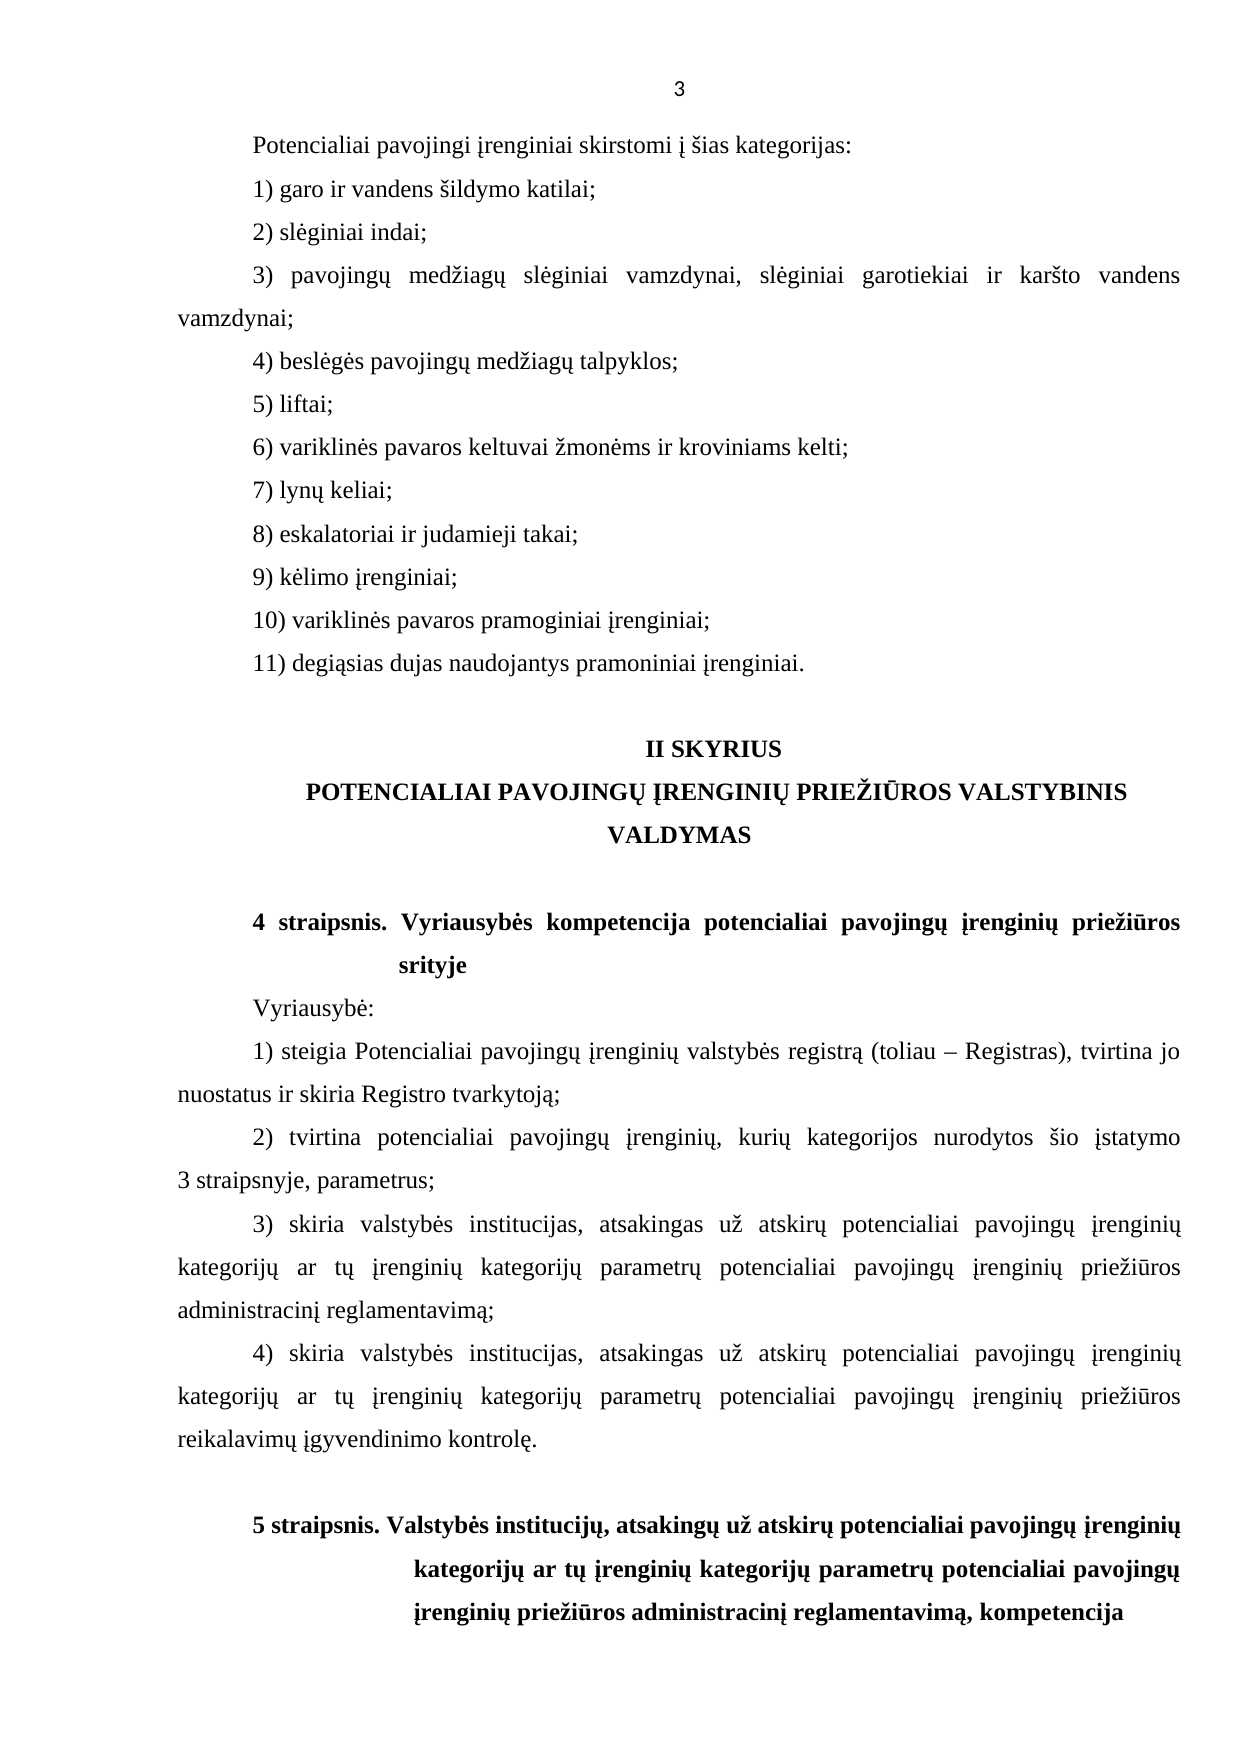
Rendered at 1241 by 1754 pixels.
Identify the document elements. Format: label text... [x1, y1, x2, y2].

text 4) beslėgės pavojingų medžiagų talpyklos; [177, 346, 1181, 375]
text 8) eskalatoriai ir judamieji takai; [177, 519, 1181, 547]
text 6) variklinės pavaros keltuvai žmonėms ir kroviniams kelti; [177, 432, 1181, 461]
text 2) tvirtina potencialiai pavojingų įrenginių, kurių kategorijos nurodytos šio įstatymo 3 straipsnyje, parametrus; [177, 1122, 1181, 1194]
text 1) garo ir vandens šildymo katilai; [177, 174, 1181, 202]
text 1) steigia Potencialiai pavojingų įrenginių valstybės registrą (toliau – Registras), tvirtina jo nuostatus ir skiria Registro tvarkytoją; [177, 1036, 1181, 1108]
text POTENCIALIAI PAVOJINGŲ ĮRENGINIŲ PRIEŽIŪROS VALSTYBINIS VALDYMAS [177, 777, 1181, 849]
text 5) liftai; [177, 389, 1181, 418]
text 10) variklinės pavaros pramoginiai įrenginiai; [177, 605, 1181, 634]
text 11) degiąsias dujas naudojantys pramoniniai įrenginiai. [177, 648, 1181, 677]
text Vyriausybė: [177, 993, 1181, 1022]
text 7) lynų keliai; [177, 476, 1181, 504]
text 3) pavojingų medžiagų slėginiai vamzdynai, slėginiai garotiekiai ir karšto vandens vamzdynai; [177, 260, 1181, 332]
text Potencialiai pavojingi įrenginiai skirstomi į šias kategorijas: [177, 131, 1181, 159]
text 5 straipsnis. Valstybės institucijų, atsakingų už atskirų potencialiai pavojingų įrenginių kategorijų ar tų įrenginių kategorijų parametrų potencialiai pavojingų įrenginių priežiūros administracinį reglamentavimą, kompetencija [252, 1511, 1181, 1626]
text 2) slėginiai indai; [177, 217, 1181, 246]
text 9) kėlimo įrenginiai; [177, 562, 1181, 591]
text 4) skiria valstybės institucijas, atsakingas už atskirų potencialiai pavojingų įrenginių kategorijų ar tų įrenginių kategorijų parametrų potencialiai pavojingų įrenginių priežiūros reikalavimų įgyvendinimo kontrolę. [177, 1338, 1181, 1453]
text II SKYRIUS [177, 734, 1181, 763]
text 3) skiria valstybės institucijas, atsakingas už atskirų potencialiai pavojingų įrenginių kategorijų ar tų įrenginių kategorijų parametrų potencialiai pavojingų įrenginių priežiūros administracinį reglamentavimą; [177, 1209, 1181, 1324]
text 4 straipsnis. Vyriausybės kompetencija potencialiai pavojingų įrenginių priežiūros srityje [252, 907, 1181, 979]
